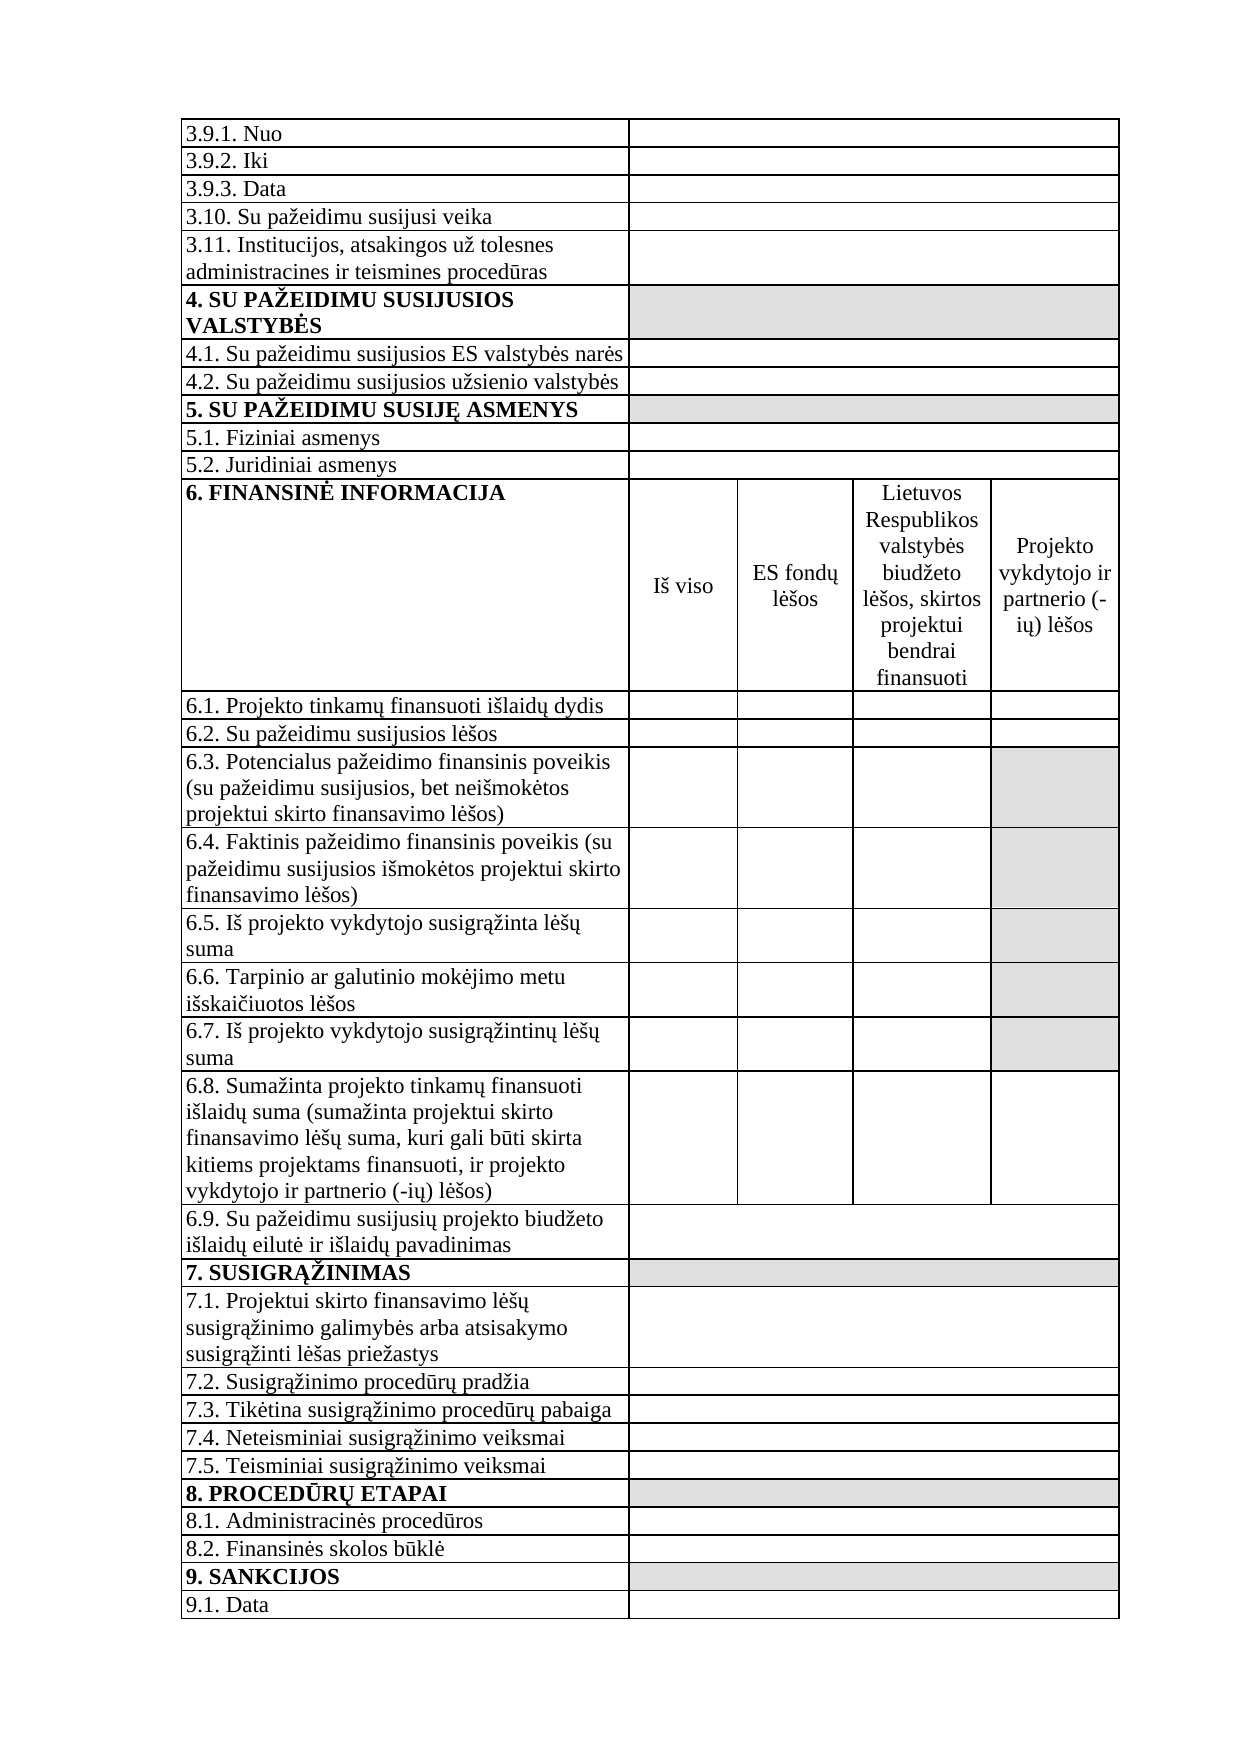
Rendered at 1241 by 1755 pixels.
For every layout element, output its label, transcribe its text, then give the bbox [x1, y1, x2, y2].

table_cell [630, 1396, 1118, 1422]
table_cell 6.8. Sumažinta projekto tinkamų finansuoti išlaidų suma (sumažinta projektui skirto finansavimo lėšų suma, kuri gali būti skirta kitiems projektams finansuoti, ir projekto vykdytojo ir partnerio (-ių) lėšos) [182, 1072, 628, 1203]
table_cell 4.1. Su pažeidimu susijusios ES valstybės narės [182, 340, 628, 366]
table_cell 3.9.3. Data [182, 176, 628, 202]
table_cell [854, 720, 990, 746]
table_cell 6.5. Iš projekto vykdytojo susigrąžinta lėšų suma [182, 909, 628, 962]
table_cell [738, 748, 852, 827]
table_cell [630, 1260, 1118, 1286]
table_cell [630, 1368, 1118, 1394]
table_cell [992, 748, 1118, 827]
table_cell [630, 231, 1118, 284]
table_cell 6.9. Su pažeidimu susijusių projekto biudžeto išlaidų eilutė ir išlaidų pavadinimas [182, 1205, 628, 1258]
table_cell 7.3. Tikėtina susigrąžinimo procedūrų pabaiga [182, 1396, 628, 1422]
table_cell [630, 286, 1118, 338]
table_cell [630, 1591, 1118, 1618]
table_cell [992, 909, 1118, 962]
table_cell [992, 963, 1118, 1016]
table_cell [854, 1018, 990, 1070]
table_cell 8.1. Administracinės procedūros [182, 1508, 628, 1534]
table_cell 8.2. Finansinės skolos būklė [182, 1536, 628, 1562]
table_cell Projekto vykdytojo ir partnerio (-ių) lėšos [992, 480, 1118, 690]
table_cell [738, 963, 852, 1016]
table_cell [630, 828, 737, 907]
table_cell [854, 692, 990, 718]
table_cell [630, 148, 1118, 174]
table_cell [992, 720, 1118, 746]
table_cell [630, 1287, 1118, 1366]
table_cell 4. SU PAŽEIDIMU SUSIJUSIOS VALSTYBĖS [182, 286, 628, 338]
table_cell [630, 909, 737, 962]
table_cell 4.2. Su pažeidimu susijusios užsienio valstybės [182, 368, 628, 394]
table_cell 6.3. Potencialus pažeidimo finansinis poveikis (su pažeidimu susijusios, bet neišmokėtos projektui skirto finansavimo lėšos) [182, 748, 628, 827]
table_cell 6.1. Projekto tinkamų finansuoti išlaidų dydis [182, 692, 628, 718]
table_cell [854, 828, 990, 907]
table_cell [992, 692, 1118, 718]
table_cell [630, 1424, 1118, 1450]
table_cell [738, 720, 852, 746]
table_cell [630, 1480, 1118, 1506]
table_cell Lietuvos Respublikos valstybės biudžeto lėšos, skirtos projektui bendrai finansuoti [854, 480, 990, 690]
table_cell [630, 1508, 1118, 1534]
table_cell [630, 692, 737, 718]
table_cell [738, 828, 852, 907]
table_cell 7.2. Susigrąžinimo procedūrų pradžia [182, 1368, 628, 1394]
table_cell [630, 340, 1118, 366]
table_cell 7. SUSIGRĄŽINIMAS [182, 1260, 628, 1286]
table_cell [630, 368, 1118, 394]
table_cell [630, 1072, 737, 1203]
table_cell 6.7. Iš projekto vykdytojo susigrąžintinų lėšų suma [182, 1018, 628, 1070]
table_cell 5. SU PAŽEIDIMU SUSIJĘ ASMENYS [182, 396, 628, 422]
table_cell [630, 1018, 737, 1070]
table_cell [738, 692, 852, 718]
table_cell 5.1. Fiziniai asmenys [182, 424, 628, 450]
table_cell 7.4. Neteisminiai susigrąžinimo veiksmai [182, 1424, 628, 1450]
table_cell [854, 1072, 990, 1203]
table_cell [630, 720, 737, 746]
table_cell 6.4. Faktinis pažeidimo finansinis poveikis (su pažeidimu susijusios išmokėtos projektui skirto finansavimo lėšos) [182, 828, 628, 907]
table_cell [630, 396, 1118, 422]
table_cell 6. FINANSINĖ INFORMACIJA [182, 480, 628, 690]
table_cell [738, 1018, 852, 1070]
table_cell 7.1. Projektui skirto finansavimo lėšų susigrąžinimo galimybės arba atsisakymo susigrąžinti lėšas priežastys [182, 1287, 628, 1366]
table_cell [630, 120, 1118, 146]
table_cell 3.11. Institucijos, atsakingos už tolesnes administracines ir teismines procedūras [182, 231, 628, 284]
table_cell [992, 1072, 1118, 1203]
table_cell 8. PROCEDŪRŲ ETAPAI [182, 1480, 628, 1506]
table_cell [630, 176, 1118, 202]
table_cell [630, 1563, 1118, 1590]
table_cell Iš viso [630, 480, 737, 690]
table_cell [630, 748, 737, 827]
table_cell 9.1. Data [182, 1591, 628, 1618]
table_cell [992, 1018, 1118, 1070]
table_cell [630, 963, 737, 1016]
table_cell [630, 1536, 1118, 1562]
table_cell [630, 1205, 1118, 1258]
table_cell [992, 828, 1118, 907]
table_cell [854, 748, 990, 827]
table_cell [738, 1072, 852, 1203]
table_cell 3.9.1. Nuo [182, 120, 628, 146]
table_cell [630, 424, 1118, 450]
table_cell 7.5. Teisminiai susigrąžinimo veiksmai [182, 1452, 628, 1478]
table_cell [630, 1452, 1118, 1478]
table_cell 3.10. Su pažeidimu susijusi veika [182, 203, 628, 230]
table_cell 3.9.2. Iki [182, 148, 628, 174]
table_cell [630, 452, 1118, 478]
table_cell 6.2. Su pažeidimu susijusios lėšos [182, 720, 628, 746]
table_cell 5.2. Juridiniai asmenys [182, 452, 628, 478]
table_cell [854, 909, 990, 962]
table_cell 6.6. Tarpinio ar galutinio mokėjimo metu išskaičiuotos lėšos [182, 963, 628, 1016]
table_cell [738, 909, 852, 962]
table_cell ES fondų lėšos [738, 480, 852, 690]
table_cell 9. SANKCIJOS [182, 1563, 628, 1590]
table_cell [854, 963, 990, 1016]
table_cell [630, 203, 1118, 230]
